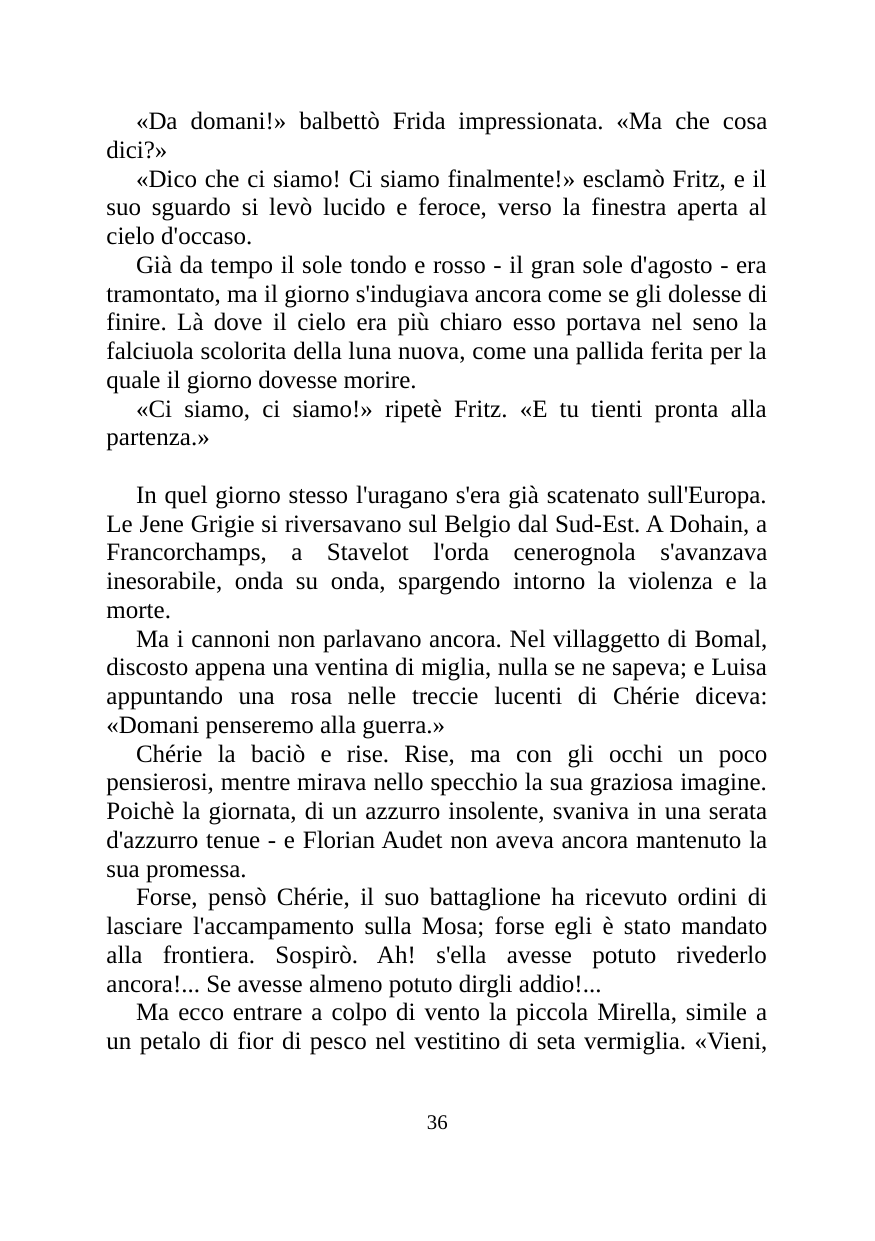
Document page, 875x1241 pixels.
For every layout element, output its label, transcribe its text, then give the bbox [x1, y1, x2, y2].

text In quel giorno stesso l'uragano s'era già scatenato sull'Europa. Le Jene Grigie si riversavano sul Belgio dal Sud-Est. A Dohain, a Francorchamps, a Stavelot l'orda cenerognola s'avanzava inesorabile, onda su onda, spargendo intorno la violenza e la morte. [106, 480, 768, 624]
text «Da domani!» balbettò Frida impressionata. «Ma che cosa dici?» [106, 106, 768, 164]
text Forse, pensò Chérie, il suo battaglione ha ricevuto ordini di lasciare l'accampamento sulla Mosa; forse egli è stato mandato alla frontiera. Sospirò. Ah! s'ella avesse potuto rivederlo ancora!... Se avesse almeno potuto dirgli addio!... [106, 882, 768, 997]
text Ma ecco entrare a colpo di vento la piccola Mirella, simile a un petalo di fior di pesco nel vestitino di seta vermiglia. «Vieni, [106, 997, 768, 1055]
text «Ci siamo, ci siamo!» ripetè Fritz. «E tu tienti pronta alla partenza.» [106, 394, 768, 451]
text Già da tempo il sole tondo e rosso - il gran sole d'agosto - era tramontato, ma il giorno s'indugiava ancora come se gli dolesse di finire. Là dove il cielo era più chiaro esso portava nel seno la falciuola scolorita della luna nuova, come una pallida ferita per la quale il giorno dovesse morire. [106, 250, 768, 394]
text «Dico che ci siamo! Ci siamo finalmente!» esclamò Fritz, e il suo sguardo si levò lucido e feroce, verso la finestra aperta al cielo d'occaso. [106, 164, 768, 250]
text Chérie la baciò e rise. Rise, ma con gli occhi un poco pensierosi, mentre mirava nello specchio la sua graziosa imagine. Poichè la giornata, di un azzurro insolente, svaniva in una serata d'azzurro tenue - e Florian Audet non aveva ancora mantenuto la sua promessa. [106, 739, 768, 882]
text Ma i cannoni non parlavano ancora. Nel villaggetto di Bomal, discosto appena una ventina di miglia, nulla se ne sapeva; e Luisa appuntando una rosa nelle treccie lucenti di Chérie diceva: «Domani penseremo alla guerra.» [106, 624, 768, 739]
